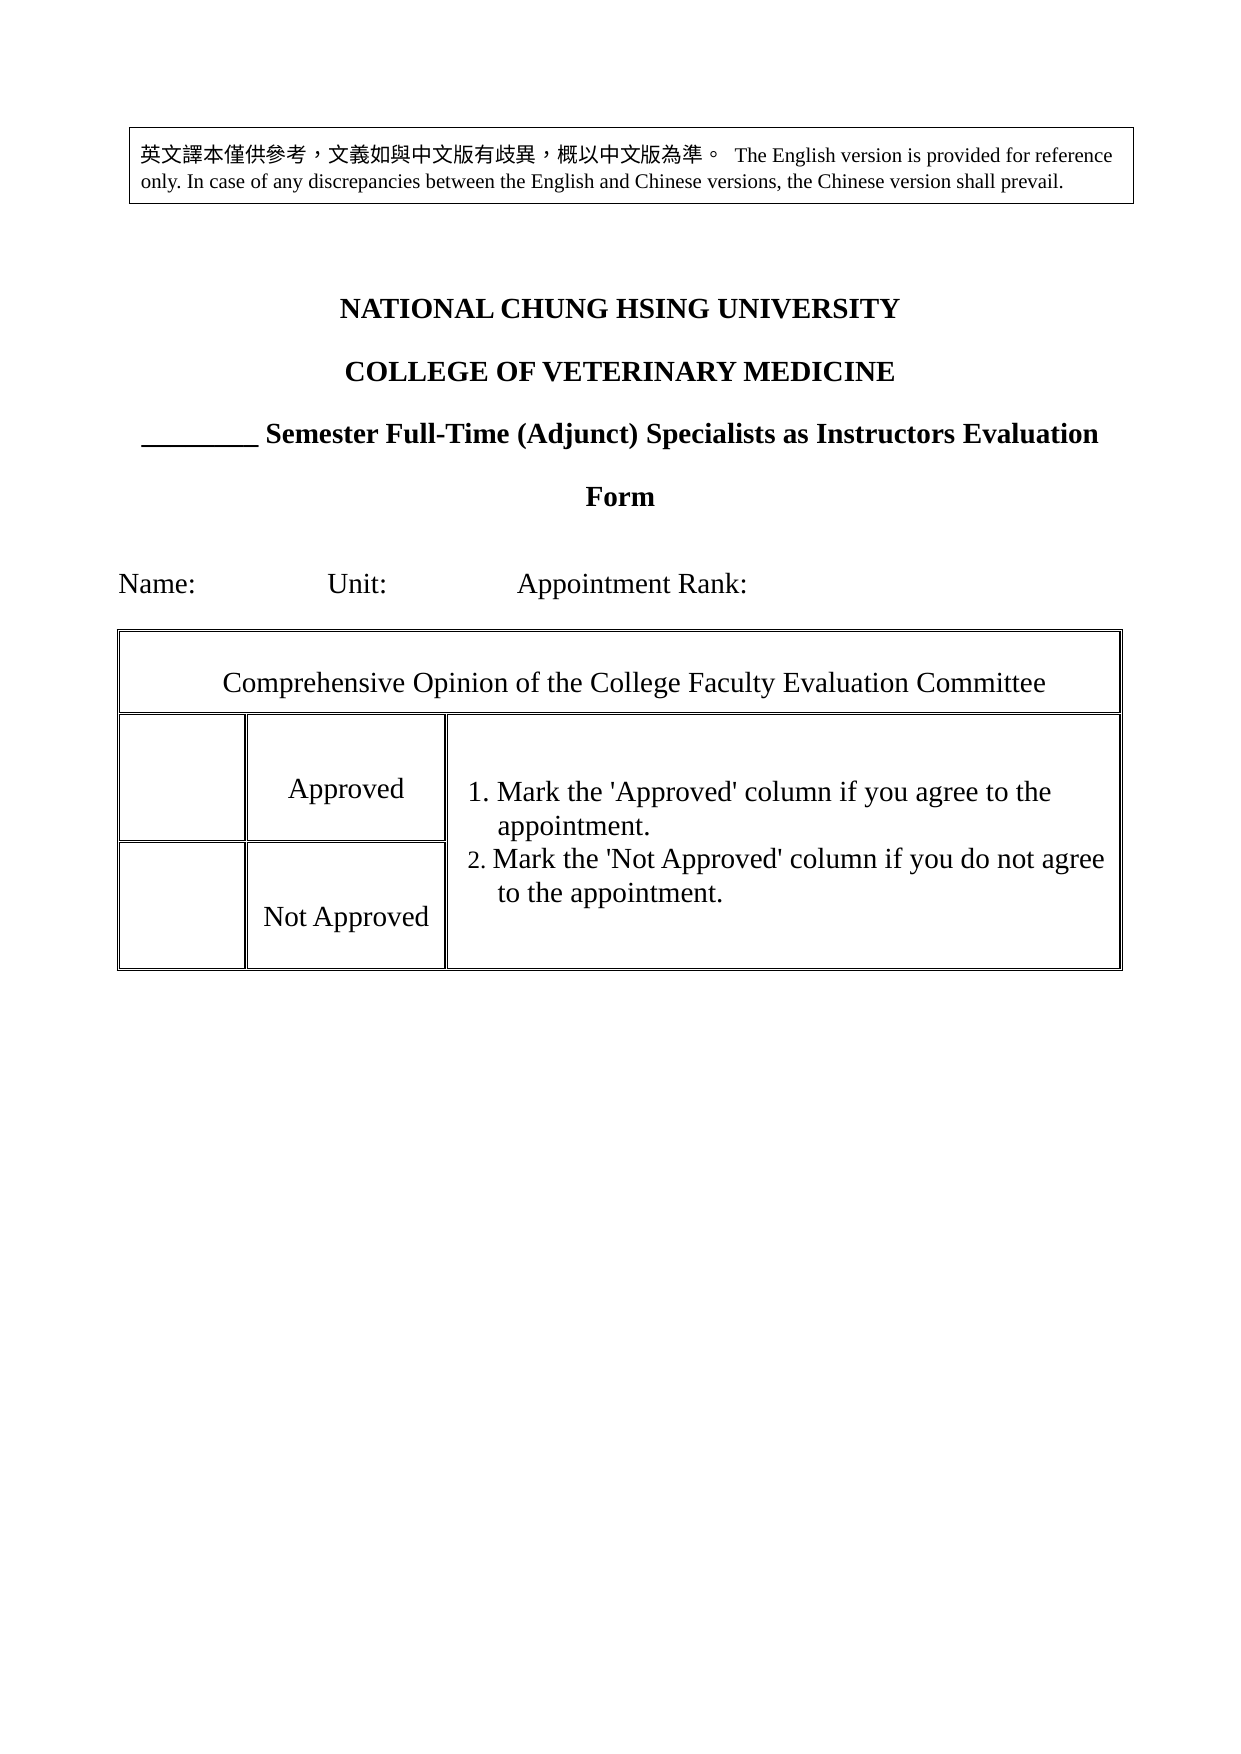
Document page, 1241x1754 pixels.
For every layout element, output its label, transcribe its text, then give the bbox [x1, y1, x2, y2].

table_cell Mark the 'Approved' column if you agree to the appointment. Mark the 'Not Approved' column if you do not agree to the appointment. [448, 715, 1119, 968]
table_cell Not Approved [248, 843, 444, 968]
table_cell [120, 715, 244, 840]
text COLLEGE OF VETERINARY MEDICINE [118, 329, 1122, 392]
text NATIONAL CHUNG HSING UNIVERSITY [118, 267, 1122, 329]
table_cell Approved [248, 715, 444, 840]
table_cell [120, 843, 244, 968]
text ________ Semester Full-Time (Adjunct) Specialists as Instructors Evaluation Form [118, 392, 1122, 517]
table_header 英文譯本僅供參考，文義如與中文版有歧異，概以中文版為準。 The English version is provided for reference only. In case of any discrepancies between the English and Chinese versions, the Chinese version shall prevail. [130, 128, 1133, 203]
table_header Comprehensive Opinion of the College Faculty Evaluation Committee [120, 632, 1119, 712]
text Name: Unit: Appointment Rank: [118, 542, 1122, 604]
